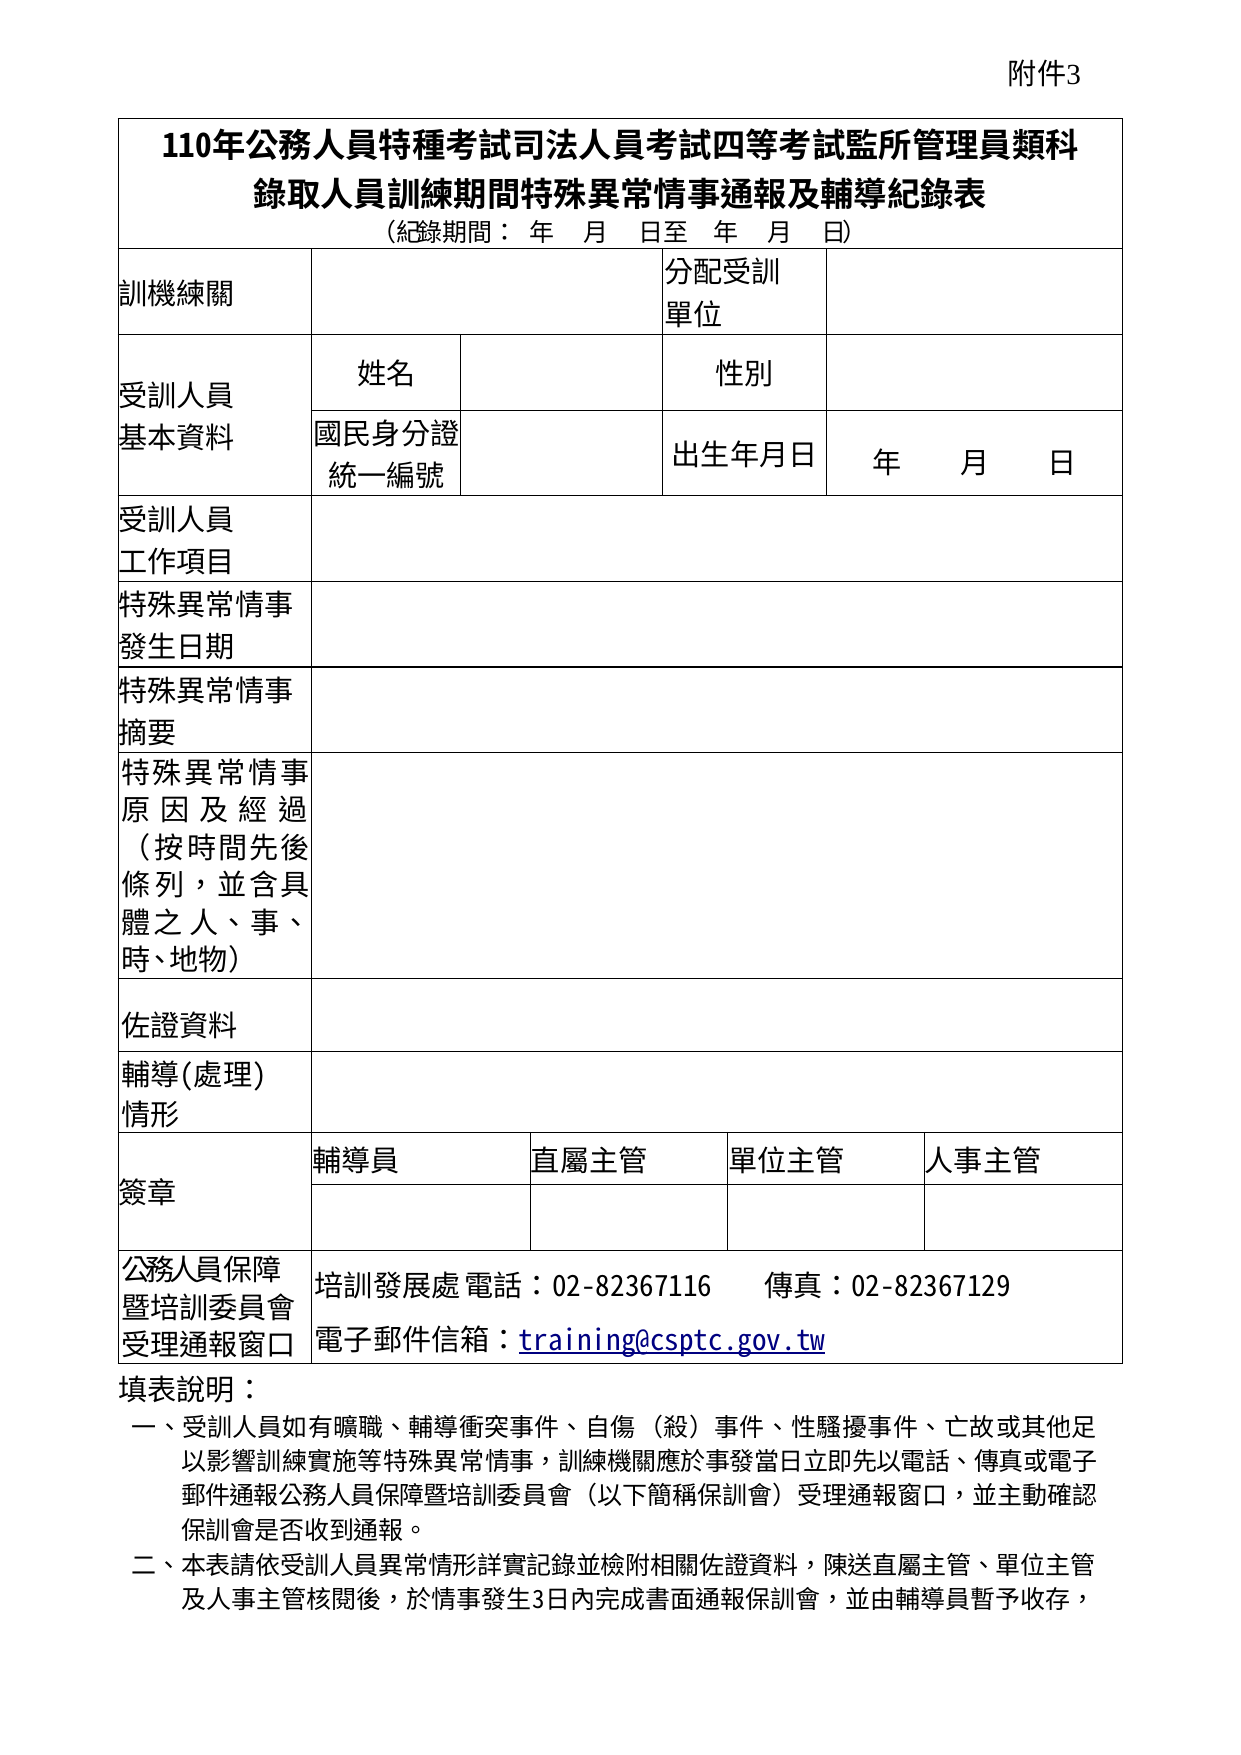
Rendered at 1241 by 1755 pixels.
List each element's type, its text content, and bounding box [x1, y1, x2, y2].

table_cell 出生年月日 [663, 411, 826, 495]
table_cell [461, 411, 662, 495]
table_cell 國民身分證統一編號 [312, 411, 460, 495]
table_cell 年 月 日 [827, 411, 1122, 495]
table_cell 佐證資料 [119, 979, 311, 1051]
table_cell [925, 1185, 1122, 1250]
table_cell [728, 1185, 924, 1250]
table_cell 培訓發展處 電話：02-82367116 傳真：02-82367129 電子郵件信箱：training@csptc.gov.tw [312, 1251, 1122, 1363]
table_cell 簽章 [119, 1133, 311, 1250]
table_cell [827, 249, 1122, 334]
table_header 110年公務人員特種考試司法人員考試四等考試監所管理員類科 錄取人員訓練期間特殊異常情事通報及輔導紀錄表 （紀錄期間： 年 月 日至 年 月 日） [119, 119, 1122, 248]
table_cell [312, 582, 1122, 666]
text 填表說明： [118, 1368, 1122, 1408]
table_cell [827, 335, 1122, 409]
table_cell 受訓人員 工作項目 [119, 496, 311, 581]
text 一、受訓人員如有曠職、輔導衝突事件、自傷（殺）事件、性騷擾事件、亡故或其他足以影響訓練實施等特殊異常情事，訓練機關應於事發當日立即先以電話、傳真或電子郵件通報公務人員保障暨培訓委員會（以下簡稱保訓會）受理通報窗口，並主動確認保訓會是否收到通報。 [132, 1409, 1097, 1546]
table_cell [312, 249, 662, 334]
table_cell [461, 335, 662, 409]
table_cell [312, 1185, 530, 1250]
table_cell 公務人員保障 暨培訓委員會 受理通報窗口 [119, 1251, 311, 1363]
table_cell 特殊異常情事 發生日期 [119, 582, 311, 666]
table_cell 單位主管 [728, 1133, 924, 1184]
table_cell 性別 [663, 335, 826, 409]
text 二、本表請依受訓人員異常情形詳實記錄並檢附相關佐證資料，陳送直屬主管、單位主管及人事主管核閱後，於情事發生3日內完成書面通報保訓會，並由輔導員暫予收存， [132, 1547, 1097, 1616]
table_cell 輔導員 [312, 1133, 530, 1184]
table_cell [531, 1185, 727, 1250]
table_cell [312, 1052, 1122, 1132]
table_cell 特殊異常情事 摘要 [119, 668, 311, 752]
table_cell 人事主管 [925, 1133, 1122, 1184]
table_cell 姓名 [312, 335, 460, 409]
table_cell [312, 496, 1122, 581]
table_cell 特殊異常情事原因及經過（按時間先後條列，並含具體之人、事、時、地物） [119, 753, 311, 978]
table_cell 訓機練關 [119, 249, 311, 334]
table_cell 受訓人員 基本資料 [119, 335, 311, 495]
table_header 110年公務人員特種考試司法人員考試四等考試監所管理員類科 錄取人員訓練期間特殊異常情事通報及輔導紀錄表 （紀錄期間： 年 月 日至 年 月 日） [993, 37, 1152, 96]
table_cell 直屬主管 [531, 1133, 727, 1184]
table_cell [312, 753, 1122, 978]
table_cell [312, 668, 1122, 752]
table_cell 分配受訓 單位 [663, 249, 826, 334]
table_cell 輔導(處理) 情形 [119, 1052, 311, 1132]
table_cell [312, 979, 1122, 1051]
